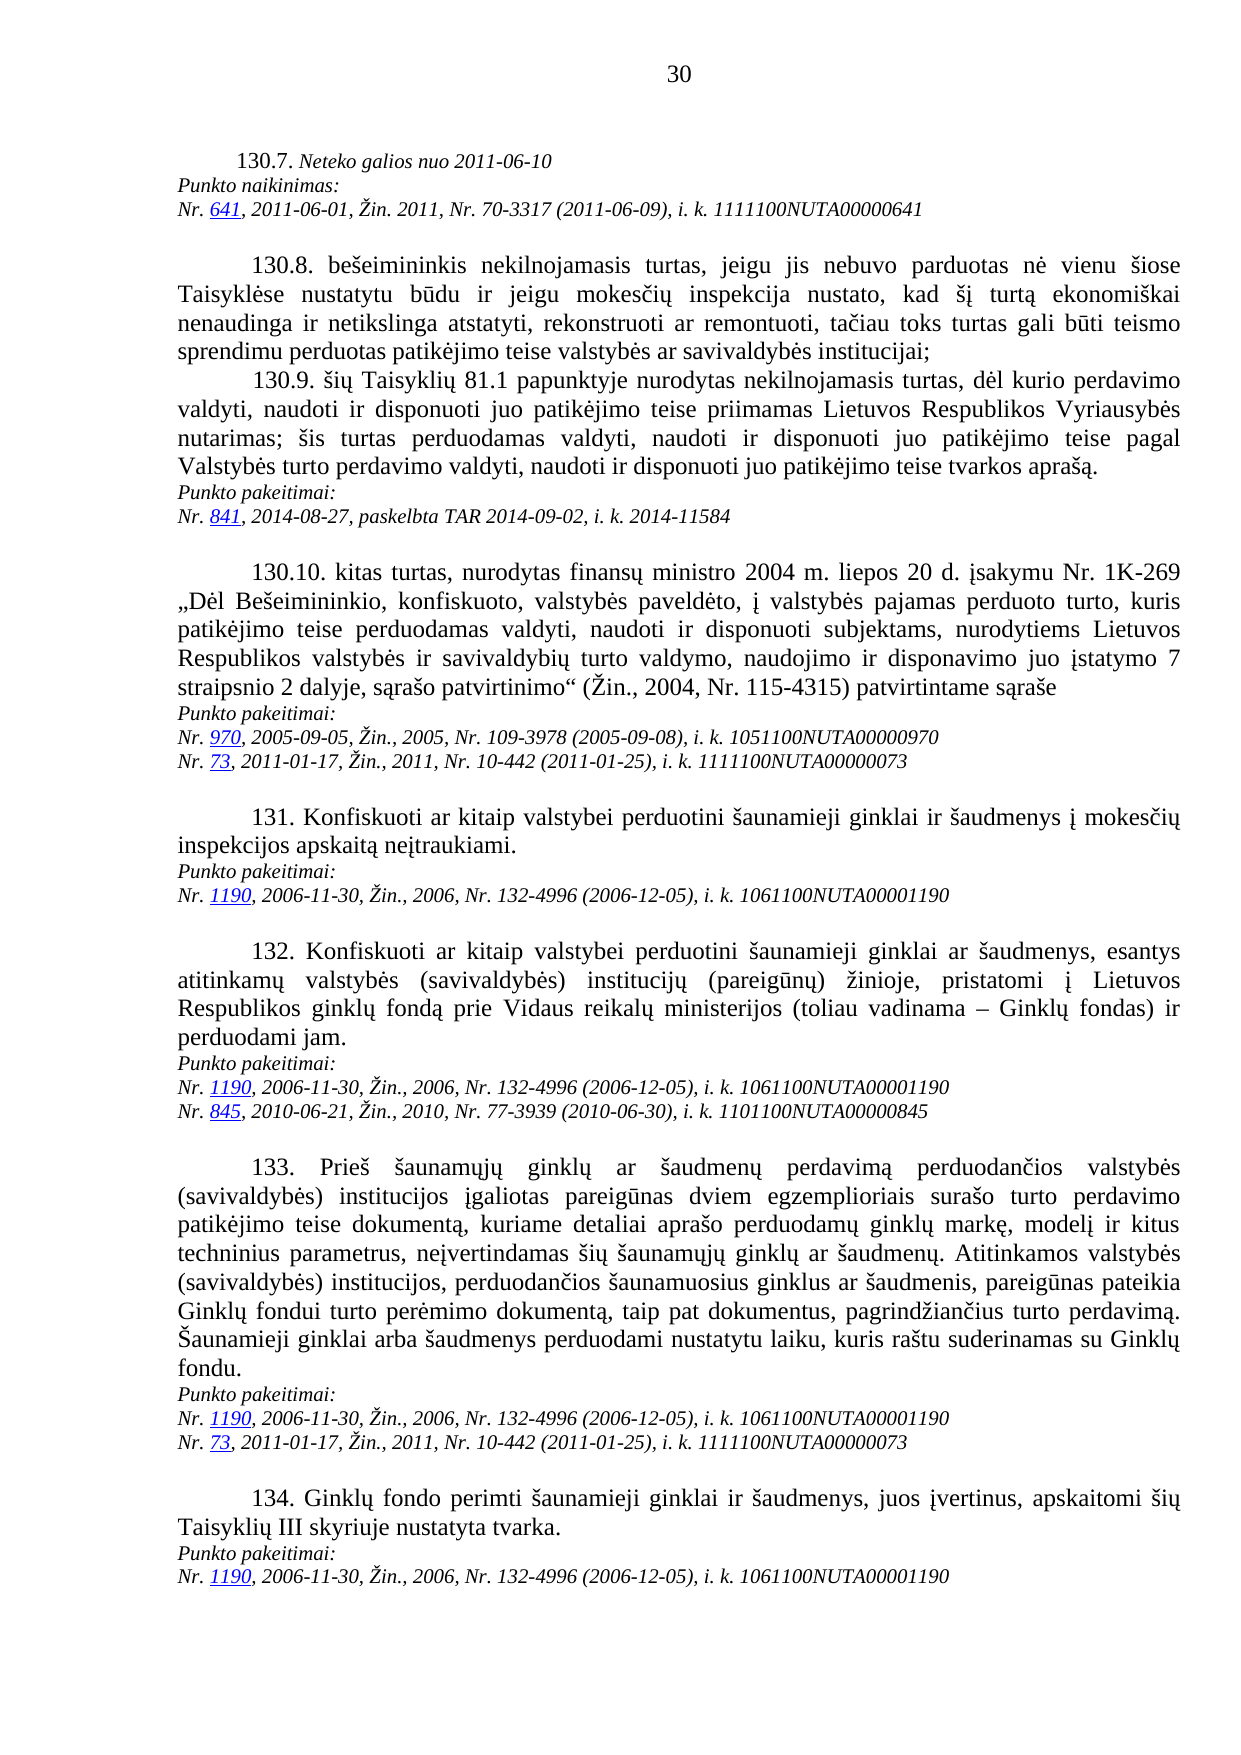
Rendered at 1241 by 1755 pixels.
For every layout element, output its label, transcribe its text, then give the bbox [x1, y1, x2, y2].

text Nr. 641, 2011-06-01, Žin. 2011, Nr. 70-3317 (2011-06-09), i. k. 1111100NUTA00000641 [177, 197, 1181, 221]
text Punkto pakeitimai: [177, 1382, 1181, 1406]
text 130.10. kitas turtas, nurodytas finansų ministro 2004 m. liepos 20 d. įsakymu Nr. 1K-269 „Dėl Bešeimininkio, konfiskuoto, valstybės paveldėto, į valstybės pajamas perduoto turto, kuris patikėjimo teise perduodamas valdyti, naudoti ir disponuoti subjektams, nurodytiems Lietuvos Respublikos valstybės ir savivaldybių turto valdymo, naudojimo ir disponavimo juo įstatymo 7 straipsnio 2 dalyje, sąrašo patvirtinimo“ (Žin., 2004, Nr. 115-4315) patvirtintame sąraše [177, 557, 1181, 701]
text Nr. 1190, 2006-11-30, Žin., 2006, Nr. 132-4996 (2006-12-05), i. k. 1061100NUTA00001190 [177, 1075, 1181, 1099]
text Punkto pakeitimai: [177, 1540, 1181, 1564]
text Punkto naikinimas: [177, 173, 1181, 197]
text 130.8. bešeimininkis nekilnojamasis turtas, jeigu jis nebuvo parduotas nė vienu šiose Taisyklėse nustatytu būdu ir jeigu mokesčių inspekcija nustato, kad šį turtą ekonomiškai nenaudinga ir netikslinga atstatyti, rekonstruoti ar remontuoti, tačiau toks turtas gali būti teismo sprendimu perduotas patikėjimo teise valstybės ar savivaldybės institucijai; [177, 250, 1181, 365]
text Nr. 1190, 2006-11-30, Žin., 2006, Nr. 132-4996 (2006-12-05), i. k. 1061100NUTA00001190 [177, 1564, 1181, 1588]
text 131. Konfiskuoti ar kitaip valstybei perduotini šaunamieji ginklai ir šaudmenys į mokesčių inspekcijos apskaitą neįtraukiami. [177, 802, 1181, 859]
text Nr. 1190, 2006-11-30, Žin., 2006, Nr. 132-4996 (2006-12-05), i. k. 1061100NUTA00001190 [177, 1406, 1181, 1430]
text 130.7. Neteko galios nuo 2011-06-10 [177, 147, 1181, 173]
text Nr. 73, 2011-01-17, Žin., 2011, Nr. 10-442 (2011-01-25), i. k. 1111100NUTA00000073 [177, 1430, 1181, 1454]
text Nr. 845, 2010-06-21, Žin., 2010, Nr. 77-3939 (2010-06-30), i. k. 1101100NUTA00000845 [177, 1099, 1181, 1123]
text Nr. 841, 2014-08-27, paskelbta TAR 2014-09-02, i. k. 2014-11584 [177, 504, 1181, 528]
text Nr. 1190, 2006-11-30, Žin., 2006, Nr. 132-4996 (2006-12-05), i. k. 1061100NUTA00001190 [177, 883, 1181, 907]
text Nr. 970, 2005-09-05, Žin., 2005, Nr. 109-3978 (2005-09-08), i. k. 1051100NUTA00000970 [177, 725, 1181, 749]
text 134. Ginklų fondo perimti šaunamieji ginklai ir šaudmenys, juos įvertinus, apskaitomi šių Taisyklių III skyriuje nustatyta tvarka. [177, 1483, 1181, 1540]
text Punkto pakeitimai: [177, 859, 1181, 883]
text Nr. 73, 2011-01-17, Žin., 2011, Nr. 10-442 (2011-01-25), i. k. 1111100NUTA00000073 [177, 749, 1181, 773]
text 130.9. šių Taisyklių 81.1 papunktyje nurodytas nekilnojamasis turtas, dėl kurio perdavimo valdyti, naudoti ir disponuoti juo patikėjimo teise priimamas Lietuvos Respublikos Vyriausybės nutarimas; šis turtas perduodamas valdyti, naudoti ir disponuoti juo patikėjimo teise pagal Valstybės turto perdavimo valdyti, naudoti ir disponuoti juo patikėjimo teise tvarkos aprašą. [177, 365, 1181, 480]
text Punkto pakeitimai: [177, 480, 1181, 504]
text 132. Konfiskuoti ar kitaip valstybei perduotini šaunamieji ginklai ar šaudmenys, esantys atitinkamų valstybės (savivaldybės) institucijų (pareigūnų) žinioje, pristatomi į Lietuvos Respublikos ginklų fondą prie Vidaus reikalų ministerijos (toliau vadinama – Ginklų fondas) ir perduodami jam. [177, 936, 1181, 1051]
text Punkto pakeitimai: [177, 701, 1181, 725]
text 133. Prieš šaunamųjų ginklų ar šaudmenų perdavimą perduodančios valstybės (savivaldybės) institucijos įgaliotas pareigūnas dviem egzemplioriais surašo turto perdavimo patikėjimo teise dokumentą, kuriame detaliai aprašo perduodamų ginklų markę, modelį ir kitus techninius parametrus, neįvertindamas šių šaunamųjų ginklų ar šaudmenų. Atitinkamos valstybės (savivaldybės) institucijos, perduodančios šaunamuosius ginklus ar šaudmenis, pareigūnas pateikia Ginklų fondui turto perėmimo dokumentą, taip pat dokumentus, pagrindžiančius turto perdavimą. Šaunamieji ginklai arba šaudmenys perduodami nustatytu laiku, kuris raštu suderinamas su Ginklų fondu. [177, 1152, 1181, 1382]
text Punkto pakeitimai: [177, 1051, 1181, 1075]
